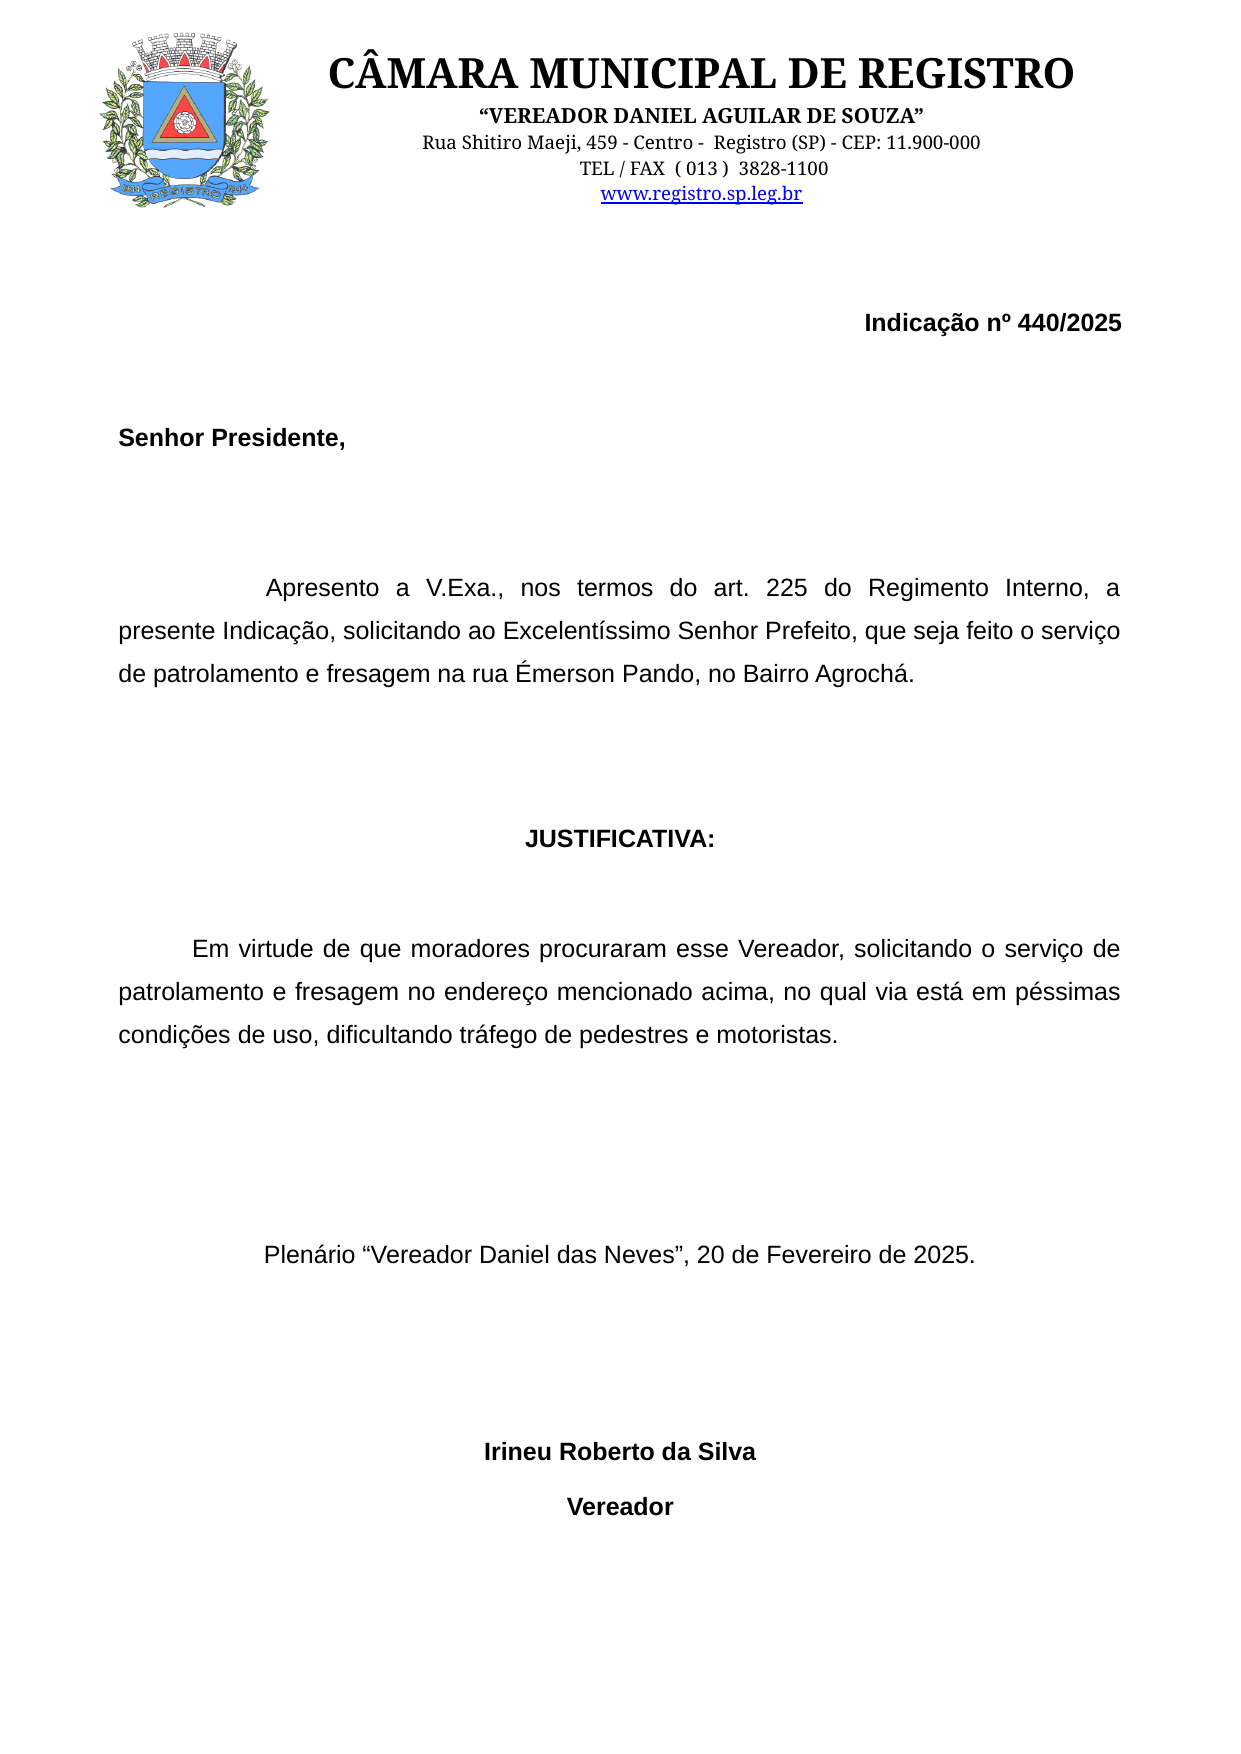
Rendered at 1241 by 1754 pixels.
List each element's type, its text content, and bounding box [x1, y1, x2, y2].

text Irineu Roberto da Silva [118, 1437, 1122, 1465]
text Senhor Presidente, [118, 423, 1122, 452]
text Em virtude de que moradores procuraram esse Vereador, solicitando o serviço de patrolamento e fresagem no endereço mencionado acima, no qual via está em péssimas condições de uso, dificultando tráfego de pedestres e motoristas. [118, 934, 1122, 1049]
text JUSTIFICATIVA: [118, 824, 1122, 853]
text Plenário “Vereador Daniel das Neves”, 20 de Fevereiro de 2025. [118, 1240, 1122, 1269]
text Indicação nº 440/2025 [118, 308, 1122, 337]
text Vereador [118, 1492, 1122, 1520]
text Apresento a V.Exa., nos termos do art. 225 do Regimento Interno, a presente Indicação, solicitando ao Excelentíssimo Senhor Prefeito, que seja feito o serviço de patrolamento e fresagem na rua Émerson Pando, no Bairro Agrochá. [118, 573, 1122, 688]
